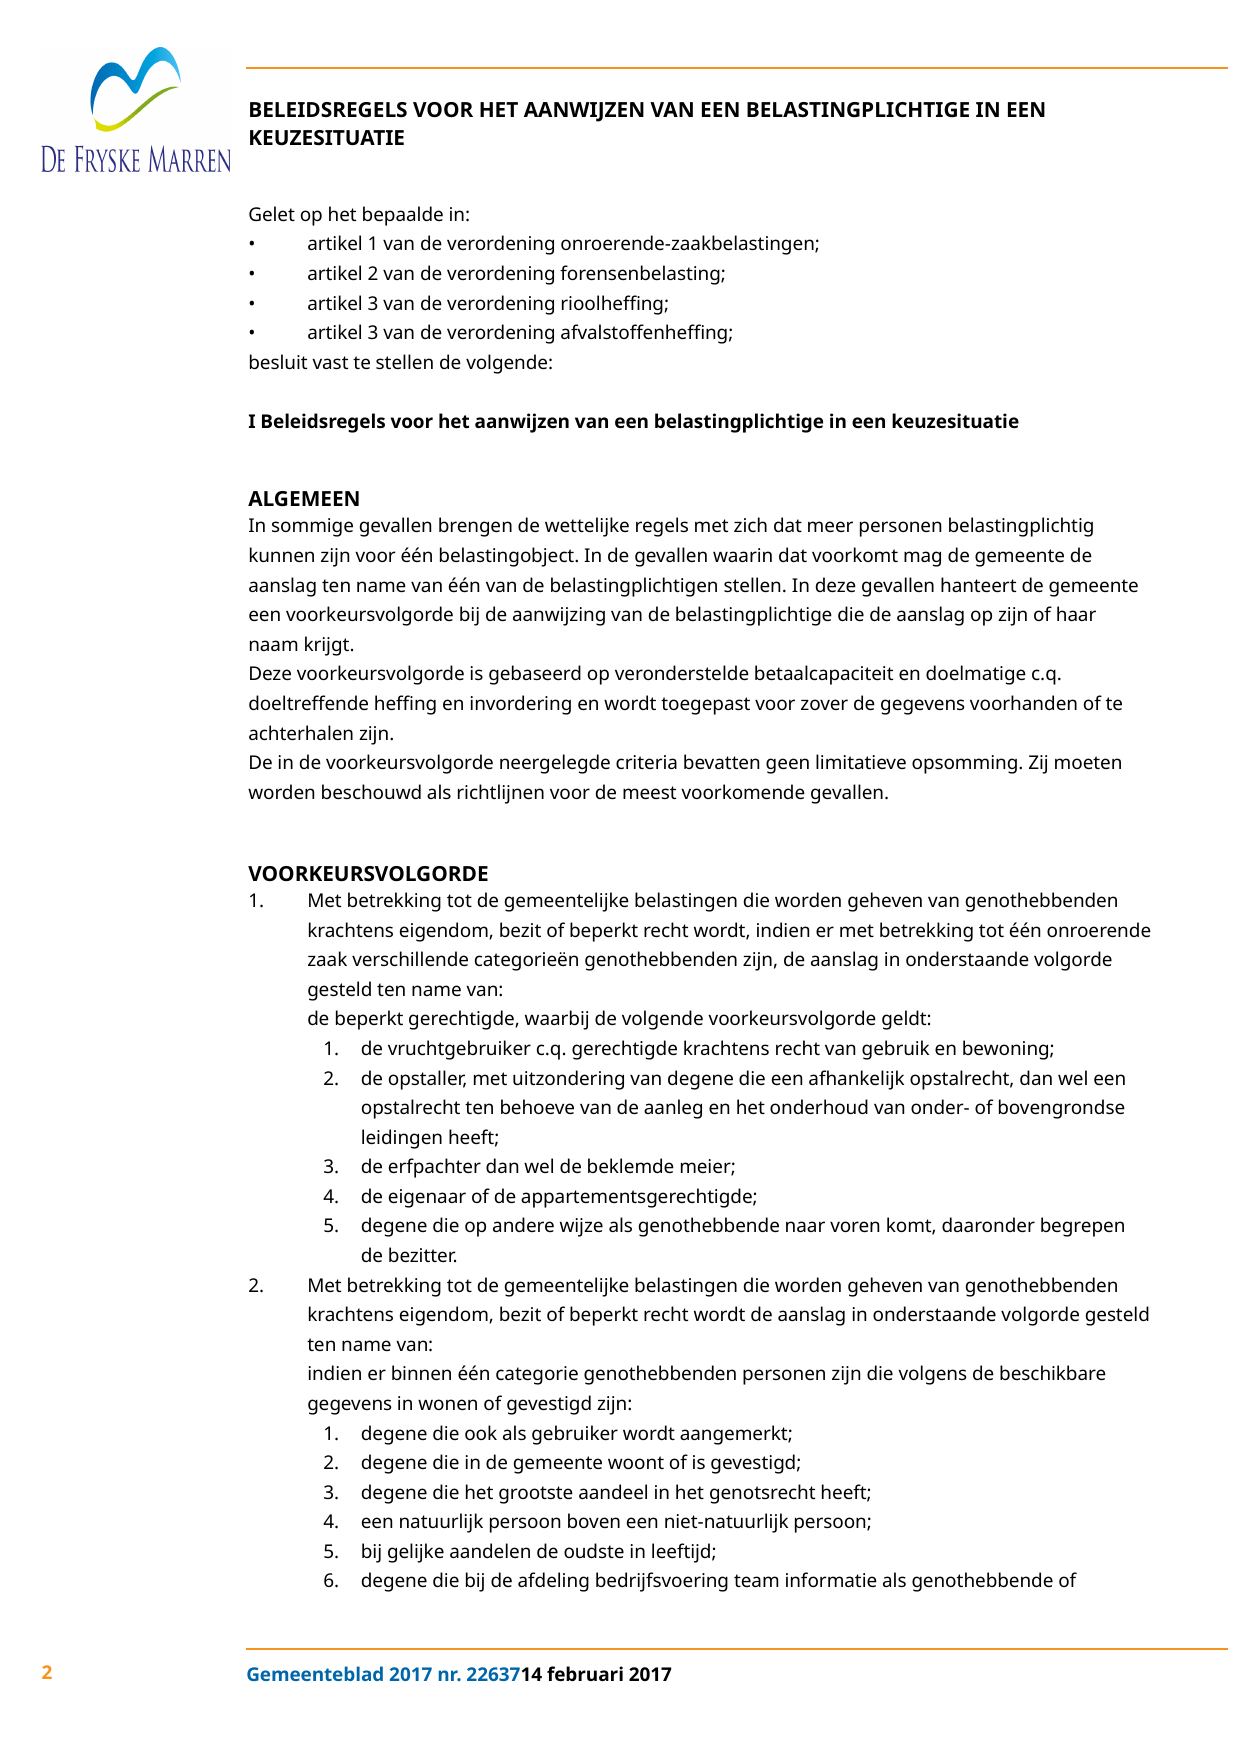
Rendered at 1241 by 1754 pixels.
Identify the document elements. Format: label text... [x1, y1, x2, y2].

list de beperkt gerechtigde, waarbij de volgende voorkeursvolgorde geldt: [248, 1006, 1152, 1031]
text besluit vast te stellen de volgende: [248, 349, 1152, 374]
list degene die op andere wijze als genothebbende naar voren komt, daaronder begrepen de bezitter. [323, 1213, 1152, 1268]
text I Beleidsregels voor het aanwijzen van een belastingplichtige in een keuzesituatie [248, 408, 1152, 434]
list bij gelijke aandelen de oudste in leeftijd; [323, 1538, 1152, 1564]
list de eigenaar of de appartementsgerechtigde; [323, 1183, 1152, 1209]
text VOORKEURSVOLGORDE [248, 859, 1152, 887]
list een natuurlijk persoon boven een niet-natuurlijk persoon; [323, 1508, 1152, 1534]
list degene die het grootste aandeel in het genotsrecht heeft; [323, 1479, 1152, 1505]
list de erfpachter dan wel de beklemde meier; [323, 1153, 1152, 1179]
list degene die bij de afdeling bedrijfsvoering team informatie als genothebbende of [323, 1568, 1152, 1593]
list Met betrekking tot de gemeentelijke belastingen die worden geheven van genothebbenden krachtens eigendom, bezit of beperkt recht wordt de aanslag in onderstaande volgorde gesteld ten name van: [248, 1272, 1152, 1357]
list artikel 3 van de verordening afvalstoffenheffing; [248, 319, 1152, 345]
list degene die ook als gebruiker wordt aangemerkt; [323, 1420, 1152, 1446]
list de vruchtgebruiker c.q. gerechtigde krachtens recht van gebruik en bewoning; [323, 1035, 1152, 1061]
list indien er binnen één categorie genothebbenden personen zijn die volgens de beschikbare gegevens in wonen of gevestigd zijn: [248, 1361, 1152, 1416]
text Deze voorkeursvolgorde is gebaseerd op veronderstelde betaalcapaciteit en doelmatige c.q. doeltreffende heffing en invordering en wordt toegepast voor zover de gegevens voorhanden of te achterhalen zijn. [248, 661, 1152, 745]
text BELEIDSREGELS VOOR HET AANWIJZEN VAN EEN BELASTINGPLICHTIGE IN EEN KEUZESITUATIE [248, 95, 1152, 152]
text De in de voorkeursvolgorde neergelegde criteria bevatten geen limitatieve opsomming. Zij moeten worden beschouwd als richtlijnen voor de meest voorkomende gevallen. [248, 749, 1152, 804]
text ALGEMEEN [248, 484, 1152, 513]
picture [41, 47, 231, 172]
list Met betrekking tot de gemeentelijke belastingen die worden geheven van genothebbenden krachtens eigendom, bezit of beperkt recht wordt, indien er met betrekking tot één onroerende zaak verschillende categorieën genothebbenden zijn, de aanslag in onderstaande volgorde gesteld ten name van: [248, 887, 1152, 1002]
text Gelet op het bepaalde in: [248, 201, 1152, 227]
text In sommige gevallen brengen de wettelijke regels met zich dat meer personen belastingplichtig kunnen zijn voor één belastingobject. In de gevallen waarin dat voorkomt mag de gemeente de aanslag ten name van één van de belastingplichtigen stellen. In deze gevallen hanteert de gemeente een voorkeursvolgorde bij de aanwijzing van de belastingplichtige die de aanslag op zijn of haar naam krijgt. [248, 513, 1152, 657]
list artikel 1 van de verordening onroerende-zaakbelastingen; [248, 231, 1152, 256]
list degene die in de gemeente woont of is gevestigd; [323, 1449, 1152, 1475]
list artikel 2 van de verordening forensenbelasting; [248, 260, 1152, 286]
list de opstaller, met uitzondering van degene die een afhankelijk opstalrecht, dan wel een opstalrecht ten behoeve van de aanleg en het onderhoud van onder- of bovengrondse leidingen heeft; [323, 1065, 1152, 1150]
list artikel 3 van de verordening rioolheffing; [248, 290, 1152, 315]
